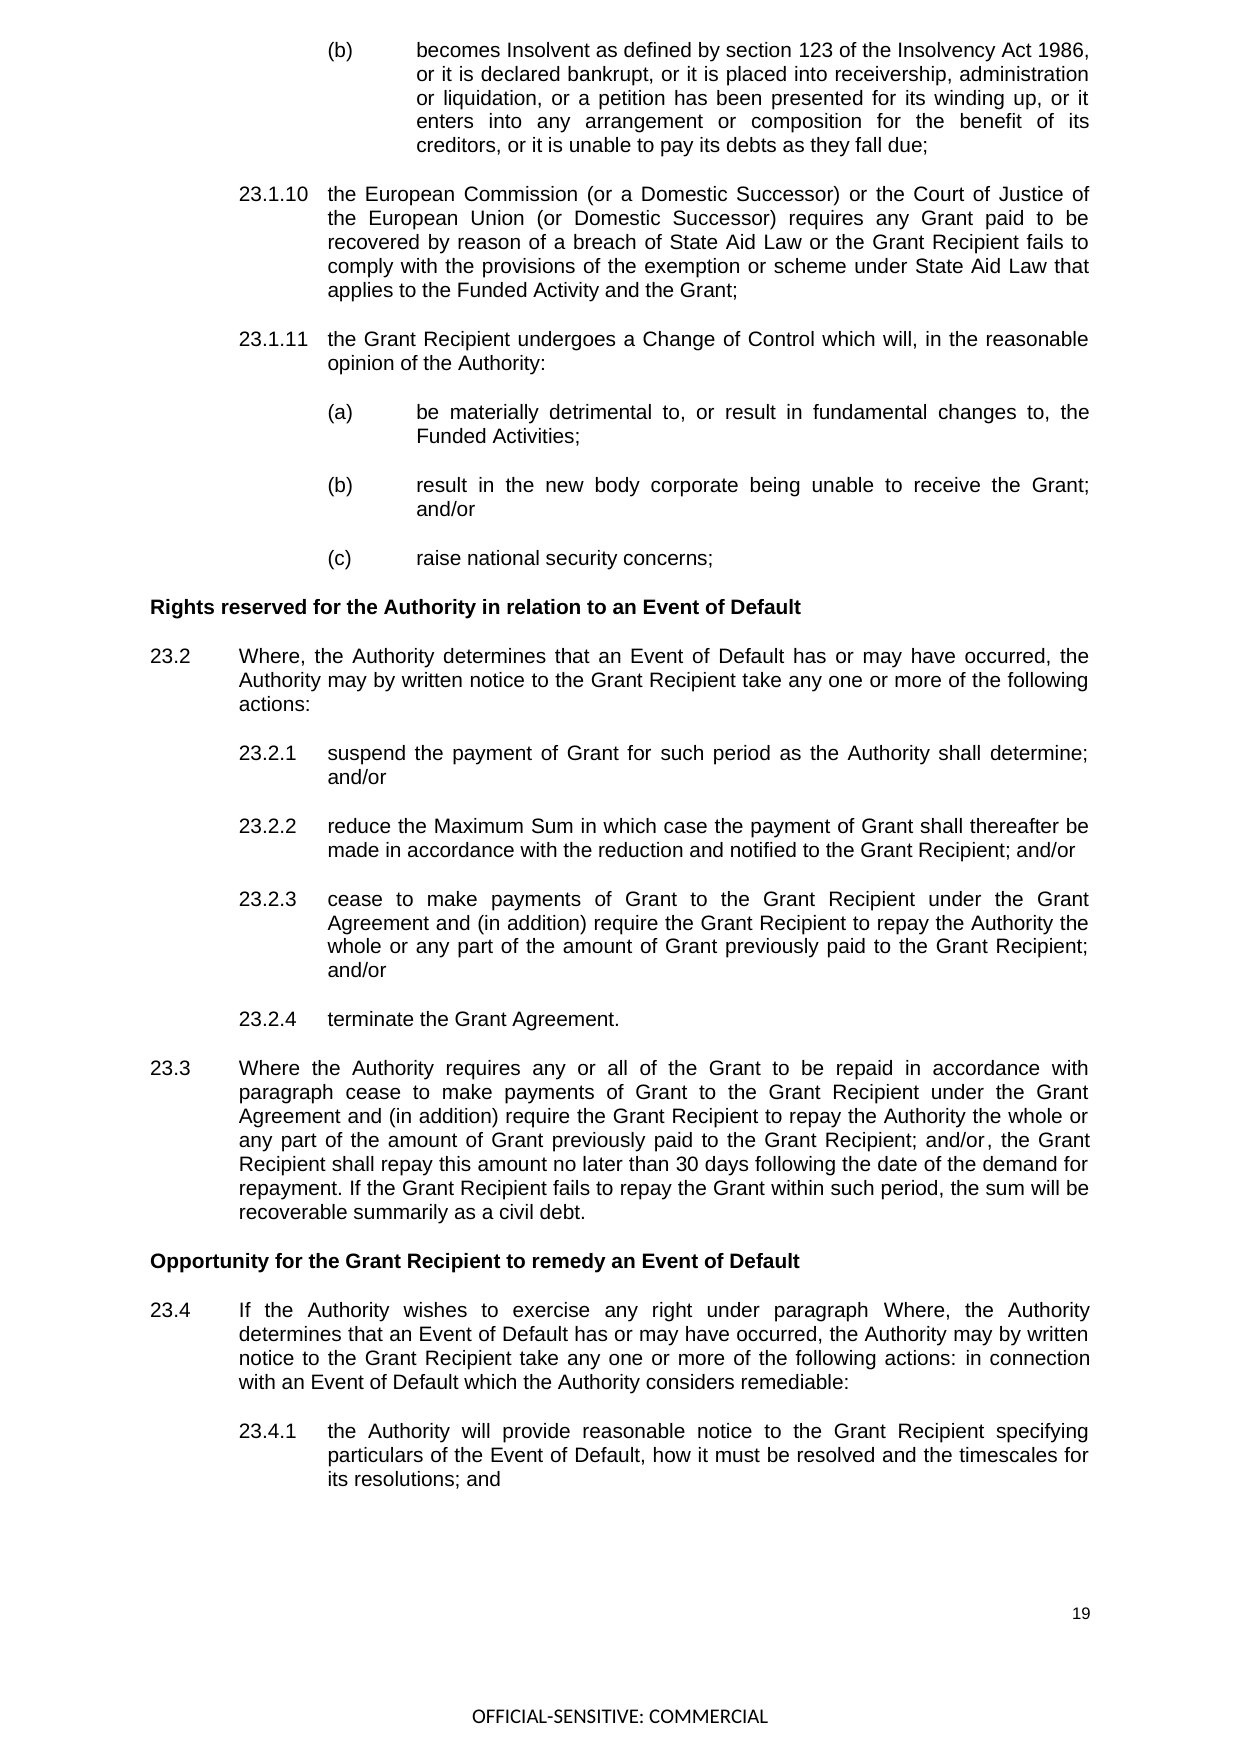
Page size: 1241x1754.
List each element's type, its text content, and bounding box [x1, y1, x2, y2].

list result in the new body corporate being unable to receive the Grant; and/or [327, 473, 1090, 521]
list the Grant Recipient undergoes a Change of Control which will, in the reasonable opinion of the Authority: [239, 327, 1090, 375]
list Where, the Authority determines that an Event of Default has or may have occurred, the Authority may by written notice to the Grant Recipient take any one or more of the following actions: [150, 644, 1090, 716]
list be materially detrimental to, or result in fundamental changes to, the Funded Activities; [327, 400, 1090, 448]
list reduce the Maximum Sum in which case the payment of Grant shall thereafter be made in accordance with the reduction and notified to the Grant Recipient; and/or [239, 813, 1090, 861]
list the Authority will provide reasonable notice to the Grant Recipient specifying particulars of the Event of Default, how it must be resolved and the timescales for its resolutions; and [239, 1419, 1090, 1491]
list Where the Authority requires any or all of the Grant to be repaid in accordance with paragraph 23.2.3, the Grant Recipient shall repay this amount no later than 30 days following the date of the demand for repayment. If the Grant Recipient fails to repay the Grant within such period, the sum will be recoverable summarily as a civil debt. [150, 1056, 1090, 1224]
list becomes Insolvent as defined by section 123 of the Insolvency Act 1986, or it is declared bankrupt, or it is placed into receivership, administration or liquidation, or a petition has been presented for its winding up, or it enters into any arrangement or composition for the benefit of its creditors, or it is unable to pay its debts as they fall due; [327, 37, 1090, 157]
text Opportunity for the Grant Recipient to remedy an Event of Default [150, 1249, 1090, 1273]
list raise national security concerns; [327, 546, 1090, 570]
text Rights reserved for the Authority in relation to an Event of Default [150, 595, 1090, 619]
list terminate the Grant Agreement. [239, 1007, 1090, 1031]
list suspend the payment of Grant for such period as the Authority shall determine; and/or [239, 741, 1090, 788]
list If the Authority wishes to exercise any right under paragraph 23.2 in connection with an Event of Default which the Authority considers remediable: [150, 1298, 1090, 1394]
list the European Commission (or a Domestic Successor) or the Court of Justice of the European Union (or Domestic Successor) requires any Grant paid to be recovered by reason of a breach of State Aid Law or the Grant Recipient fails to comply with the provisions of the exemption or scheme under State Aid Law that applies to the Funded Activity and the Grant; [239, 182, 1090, 302]
list cease to make payments of Grant to the Grant Recipient under the Grant Agreement and (in addition) require the Grant Recipient to repay the Authority the whole or any part of the amount of Grant previously paid to the Grant Recipient; and/or [239, 886, 1090, 982]
